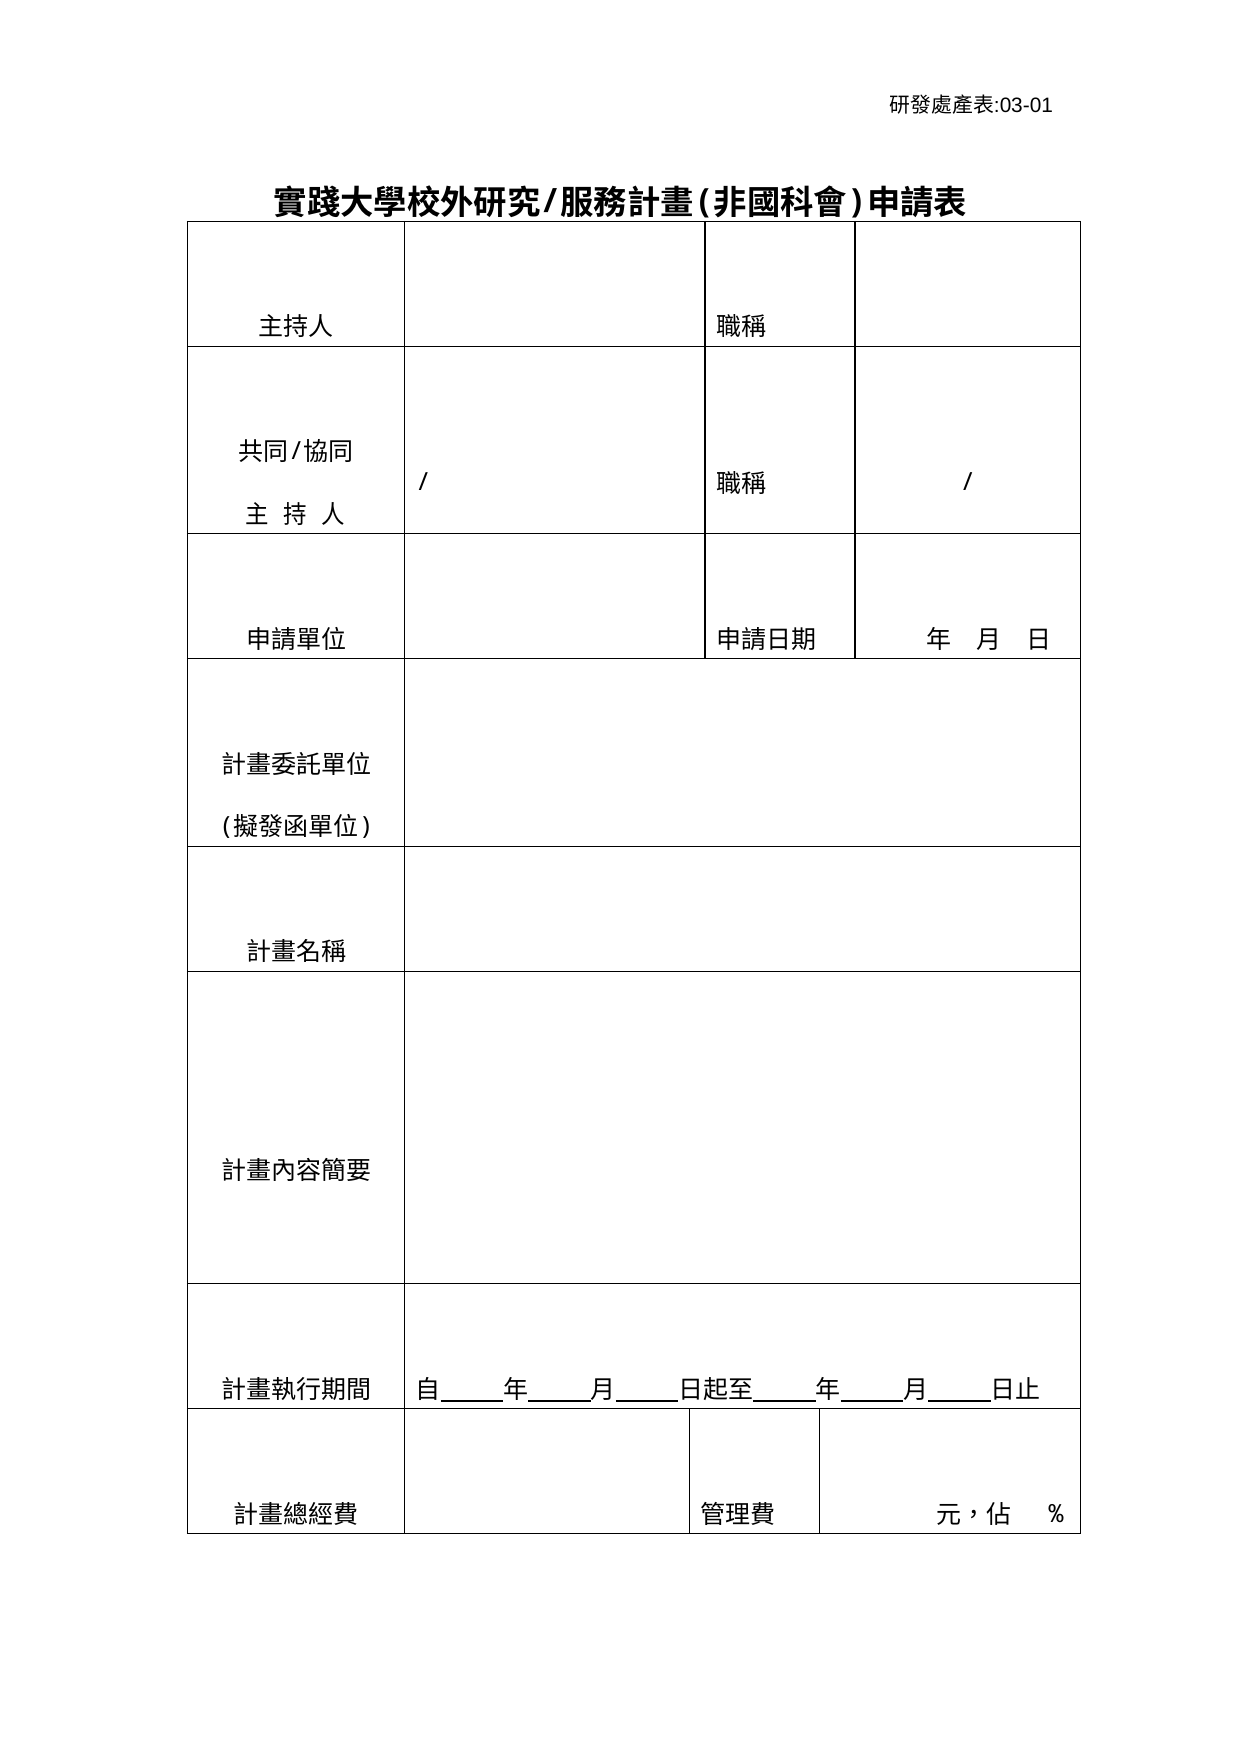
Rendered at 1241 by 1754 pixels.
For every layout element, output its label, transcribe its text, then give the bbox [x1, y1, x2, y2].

table_cell 計畫委託單位 (擬發函單位) [188, 659, 404, 846]
table_cell [405, 972, 1080, 1283]
table_header 職稱 [706, 222, 854, 346]
table_cell 職稱 [706, 347, 854, 533]
table_cell 自 年 月 日起至 年 月 日止 [405, 1284, 1080, 1408]
table_cell 計畫執行期間 [188, 1284, 404, 1408]
table_cell 管理費 [690, 1409, 819, 1533]
table_header [405, 222, 704, 346]
table_cell 共同/協同 主 持 人 [188, 347, 404, 533]
table_header [856, 222, 1080, 346]
table_cell / [405, 347, 704, 533]
table_header 主持人 [188, 222, 404, 346]
table_cell 計畫總經費 [188, 1409, 404, 1533]
text 實踐大學校外研究/服務計畫(非國科會)申請表 [187, 158, 1053, 221]
table_cell 計畫內容簡要 [188, 972, 404, 1283]
table_cell [405, 659, 1080, 846]
table_cell 元，佔 % [820, 1409, 1080, 1533]
table_cell [405, 534, 704, 658]
table_cell 申請單位 [188, 534, 404, 658]
table_cell [405, 1409, 689, 1533]
table_cell 申請日期 [706, 534, 854, 658]
table_cell 計畫名稱 [188, 847, 404, 971]
table_cell / [856, 347, 1080, 533]
table_cell 年 月 日 [856, 534, 1080, 658]
table_cell [405, 847, 1080, 971]
